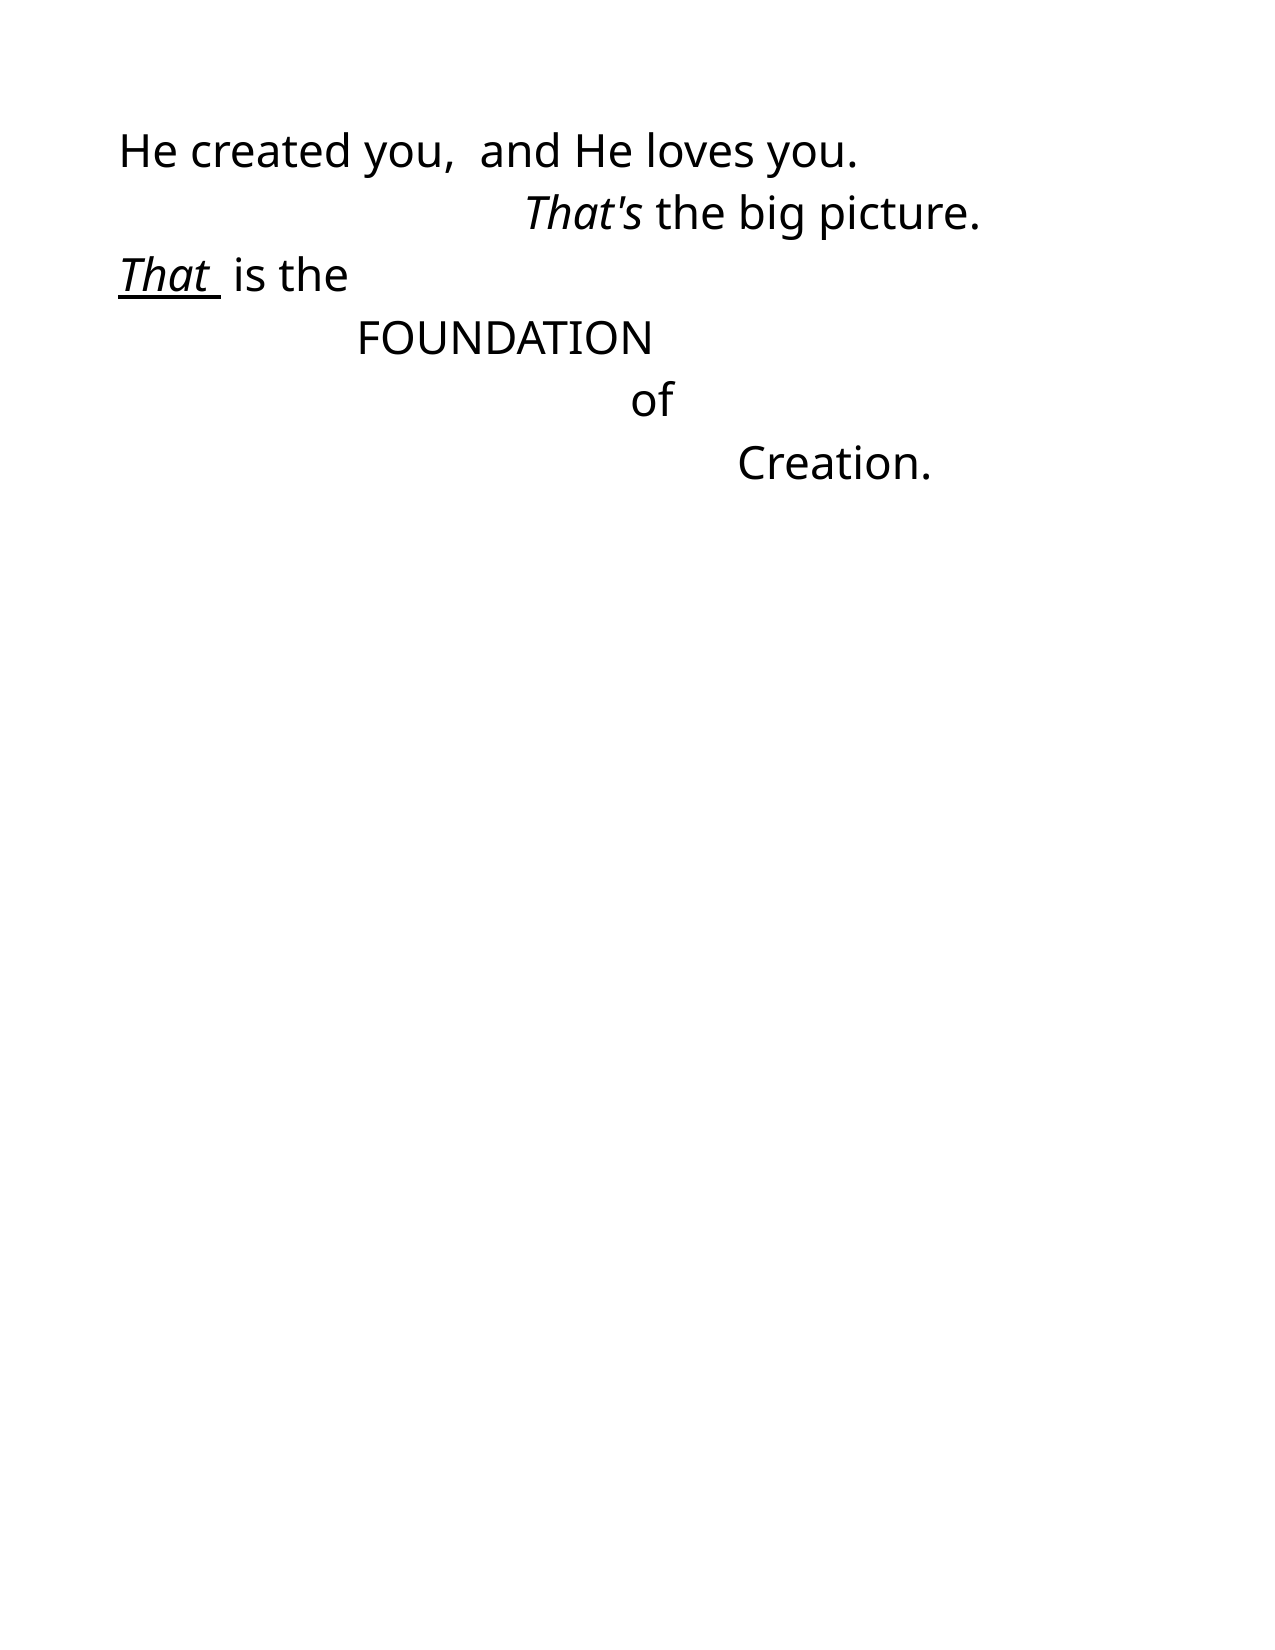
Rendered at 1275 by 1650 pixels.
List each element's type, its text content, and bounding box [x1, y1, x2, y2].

text That's the big picture. [118, 181, 1157, 243]
text That is the [118, 243, 1157, 305]
text FOUNDATION [118, 305, 1157, 368]
text of [118, 368, 1157, 430]
text Creation. [118, 430, 1157, 492]
text He created you, and He loves you. [118, 118, 1157, 181]
